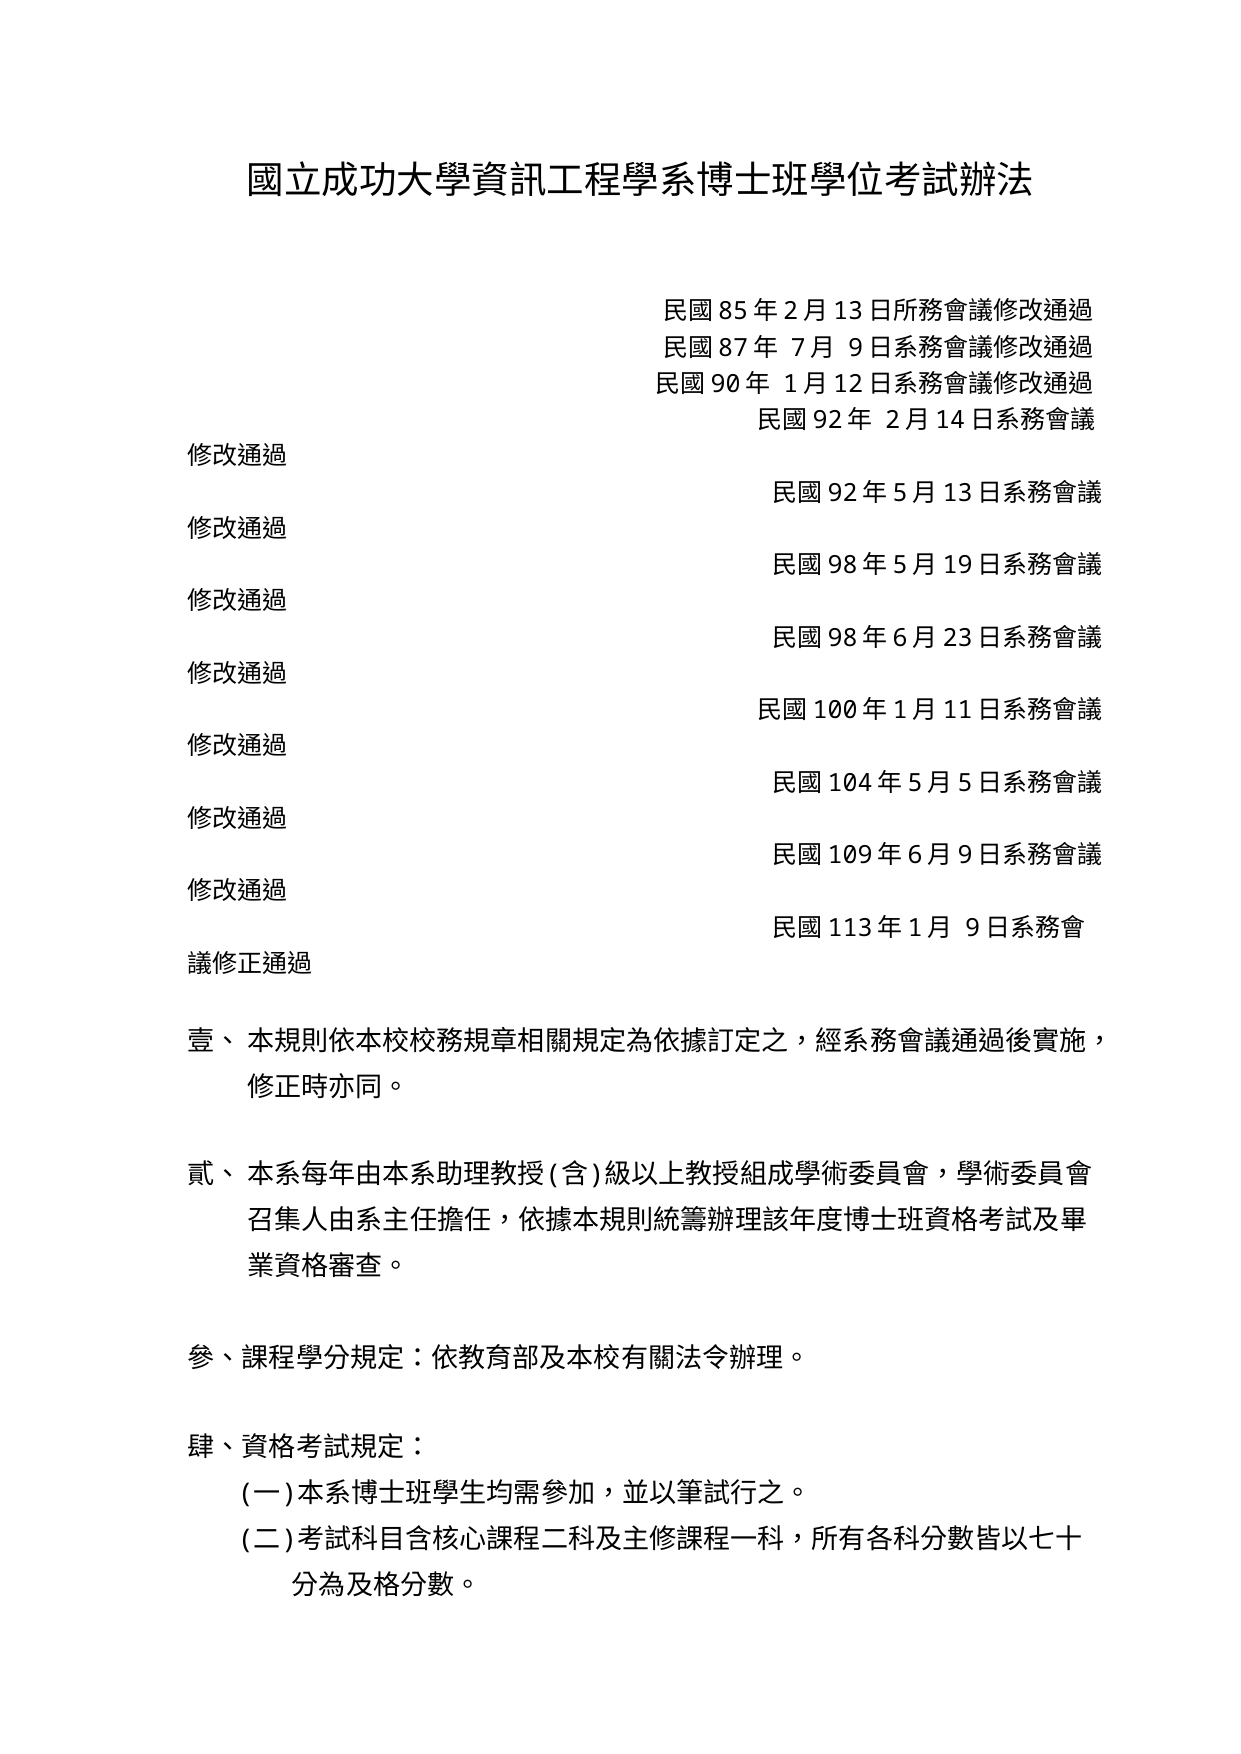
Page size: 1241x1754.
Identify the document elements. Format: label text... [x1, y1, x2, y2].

text 國立成功大學資訊工程學系博士班學位考試辦法 [187, 150, 1093, 204]
text 民國98年5月19日系務會議修改通過 [187, 544, 1109, 617]
text (二)考試科目含核心課程二科及主修課程一科，所有各科分數皆以七十分為及格分數。 [237, 1512, 1093, 1603]
text 民國87年 7月 9日系務會議修改通過 [187, 327, 1093, 363]
text 民國92年5月13日系務會議修改通過 [187, 472, 1109, 544]
text 民國100年1月11日系務會議修改通過 [187, 689, 1109, 762]
text 民國104年5月5日系務會議修改通過 [187, 762, 1109, 834]
text 民國92年 2月14日系務會議修改通過 [187, 399, 1109, 472]
text 民國90年 1月12日系務會議修改通過 [187, 363, 1093, 399]
text 民國113年1月 9日系務會議修正通過 [187, 907, 1109, 979]
text (一)本系博士班學生均需參加，並以筆試行之。 [237, 1466, 1093, 1512]
text 民國85年2月13日所務會議修改通過 [187, 291, 1093, 327]
text 參、課程學分規定：依教育部及本校有關法令辦理。 [187, 1326, 1093, 1378]
list 本系每年由本系助理教授(含)級以上教授組成學術委員會，學術委員會召集人由系主任擔任，依據本規則統籌辦理該年度博士班資格考試及畢業資格審查。 [187, 1147, 1093, 1284]
list 本規則依本校校務規章相關規定為依據訂定之，經系務會議通過後實施，修正時亦同。 [187, 1014, 1109, 1105]
text 肆、資格考試規定： [187, 1420, 1093, 1466]
text 民國109年6月9日系務會議修改通過 [187, 834, 1109, 907]
text 民國98年6月23日系務會議修改通過 [187, 617, 1109, 689]
